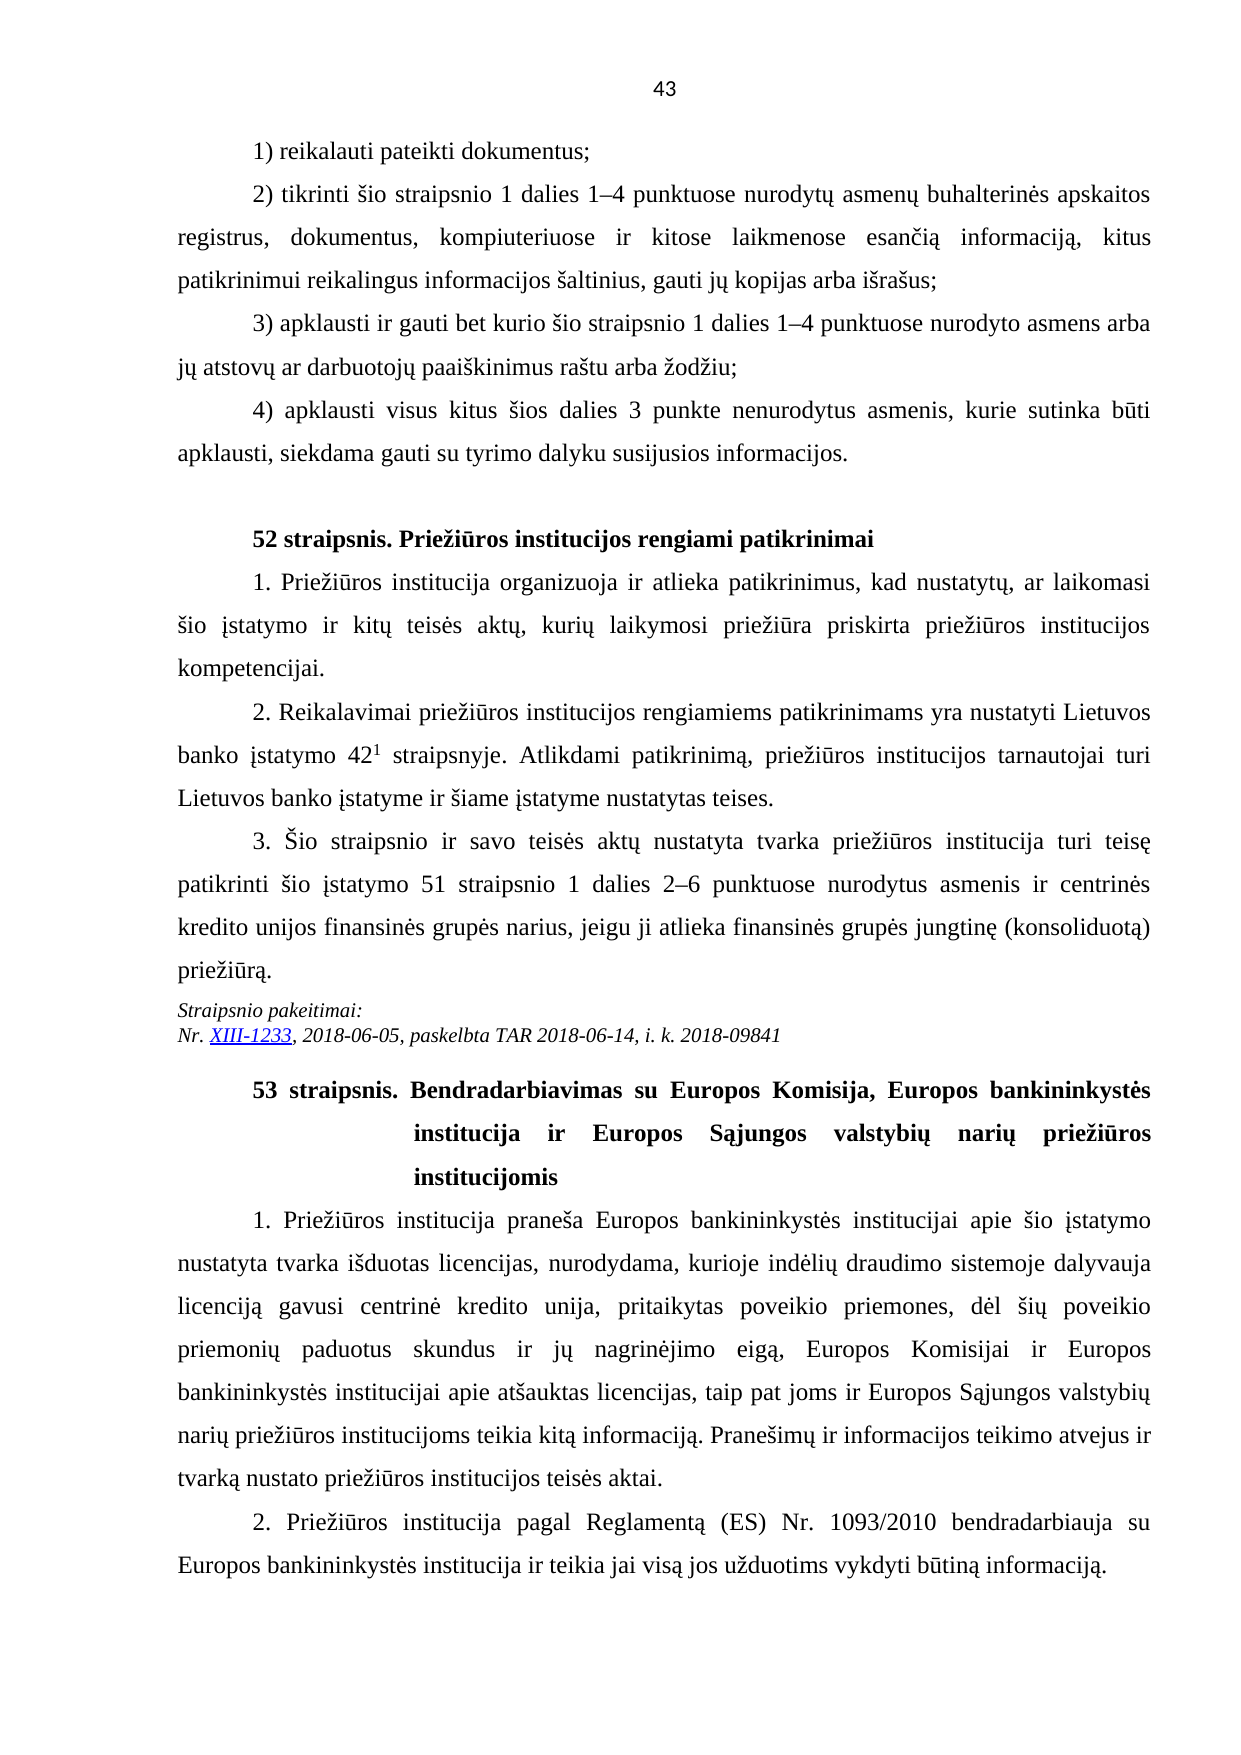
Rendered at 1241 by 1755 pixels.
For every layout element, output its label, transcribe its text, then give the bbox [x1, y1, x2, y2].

text 2) tikrinti šio straipsnio 1 dalies 1–4 punktuose nurodytų asmenų buhalterinės apskaitos registrus, dokumentus, kompiuteriuose ir kitose laikmenose esančią informaciją, kitus patikrinimui reikalingus informacijos šaltinius, gauti jų kopijas arba išrašus; [177, 179, 1152, 294]
text 3) apklausti ir gauti bet kurio šio straipsnio 1 dalies 1–4 punktuose nurodyto asmens arba jų atstovų ar darbuotojų paaiškinimus raštu arba žodžiu; [177, 308, 1152, 380]
text 3. Šio straipsnio ir savo teisės aktų nustatyta tvarka priežiūros institucija turi teisę patikrinti šio įstatymo 51 straipsnio 1 dalies 2–6 punktuose nurodytus asmenis ir centrinės kredito unijos finansinės grupės narius, jeigu ji atlieka finansinės grupės jungtinę (konsoliduotą) priežiūrą. [177, 826, 1152, 984]
text 53 straipsnis. Bendradarbiavimas su Europos Komisija, Europos bankininkystės institucija ir Europos Sąjungos valstybių narių priežiūros institucijomis [252, 1075, 1152, 1190]
text Straipsnio pakeitimai: [177, 998, 1152, 1022]
text 1. Priežiūros institucija praneša Europos bankininkystės institucijai apie šio įstatymo nustatyta tvarka išduotas licencijas, nurodydama, kurioje indėlių draudimo sistemoje dalyvauja licenciją gavusi centrinė kredito unija, pritaikytas poveikio priemones, dėl šių poveikio priemonių paduotus skundus ir jų nagrinėjimo eigą, Europos Komisijai ir Europos bankininkystės institucijai apie atšauktas licencijas, taip pat joms ir Europos Sąjungos valstybių narių priežiūros institucijoms teikia kitą informaciją. Pranešimų ir informacijos teikimo atvejus ir tvarką nustato priežiūros institucijos teisės aktai. [177, 1205, 1152, 1492]
text 1. Priežiūros institucija organizuoja ir atlieka patikrinimus, kad nustatytų, ar laikomasi šio įstatymo ir kitų teisės aktų, kurių laikymosi priežiūra priskirta priežiūros institucijos kompetencijai. [177, 567, 1152, 682]
text Nr. XIII-1233, 2018-06-05, paskelbta TAR 2018-06-14, i. k. 2018-09841 [177, 1022, 1152, 1047]
text 52 straipsnis. Priežiūros institucijos rengiami patikrinimai [177, 524, 1152, 553]
text 2. Reikalavimai priežiūros institucijos rengiamiems patikrinimams yra nustatyti Lietuvos banko įstatymo 421 straipsnyje. Atlikdami patikrinimą, priežiūros institucijos tarnautojai turi Lietuvos banko įstatyme ir šiame įstatyme nustatytas teises. [177, 697, 1152, 812]
text 1) reikalauti pateikti dokumentus; [177, 136, 1152, 165]
text 4) apklausti visus kitus šios dalies 3 punkte nenurodytus asmenis, kurie sutinka būti apklausti, siekdama gauti su tyrimo dalyku susijusios informacijos. [177, 395, 1152, 467]
text 2. Priežiūros institucija pagal Reglamentą (ES) Nr. 1093/2010 bendradarbiauja su Europos bankininkystės institucija ir teikia jai visą jos užduotims vykdyti būtiną informaciją. [177, 1507, 1152, 1578]
